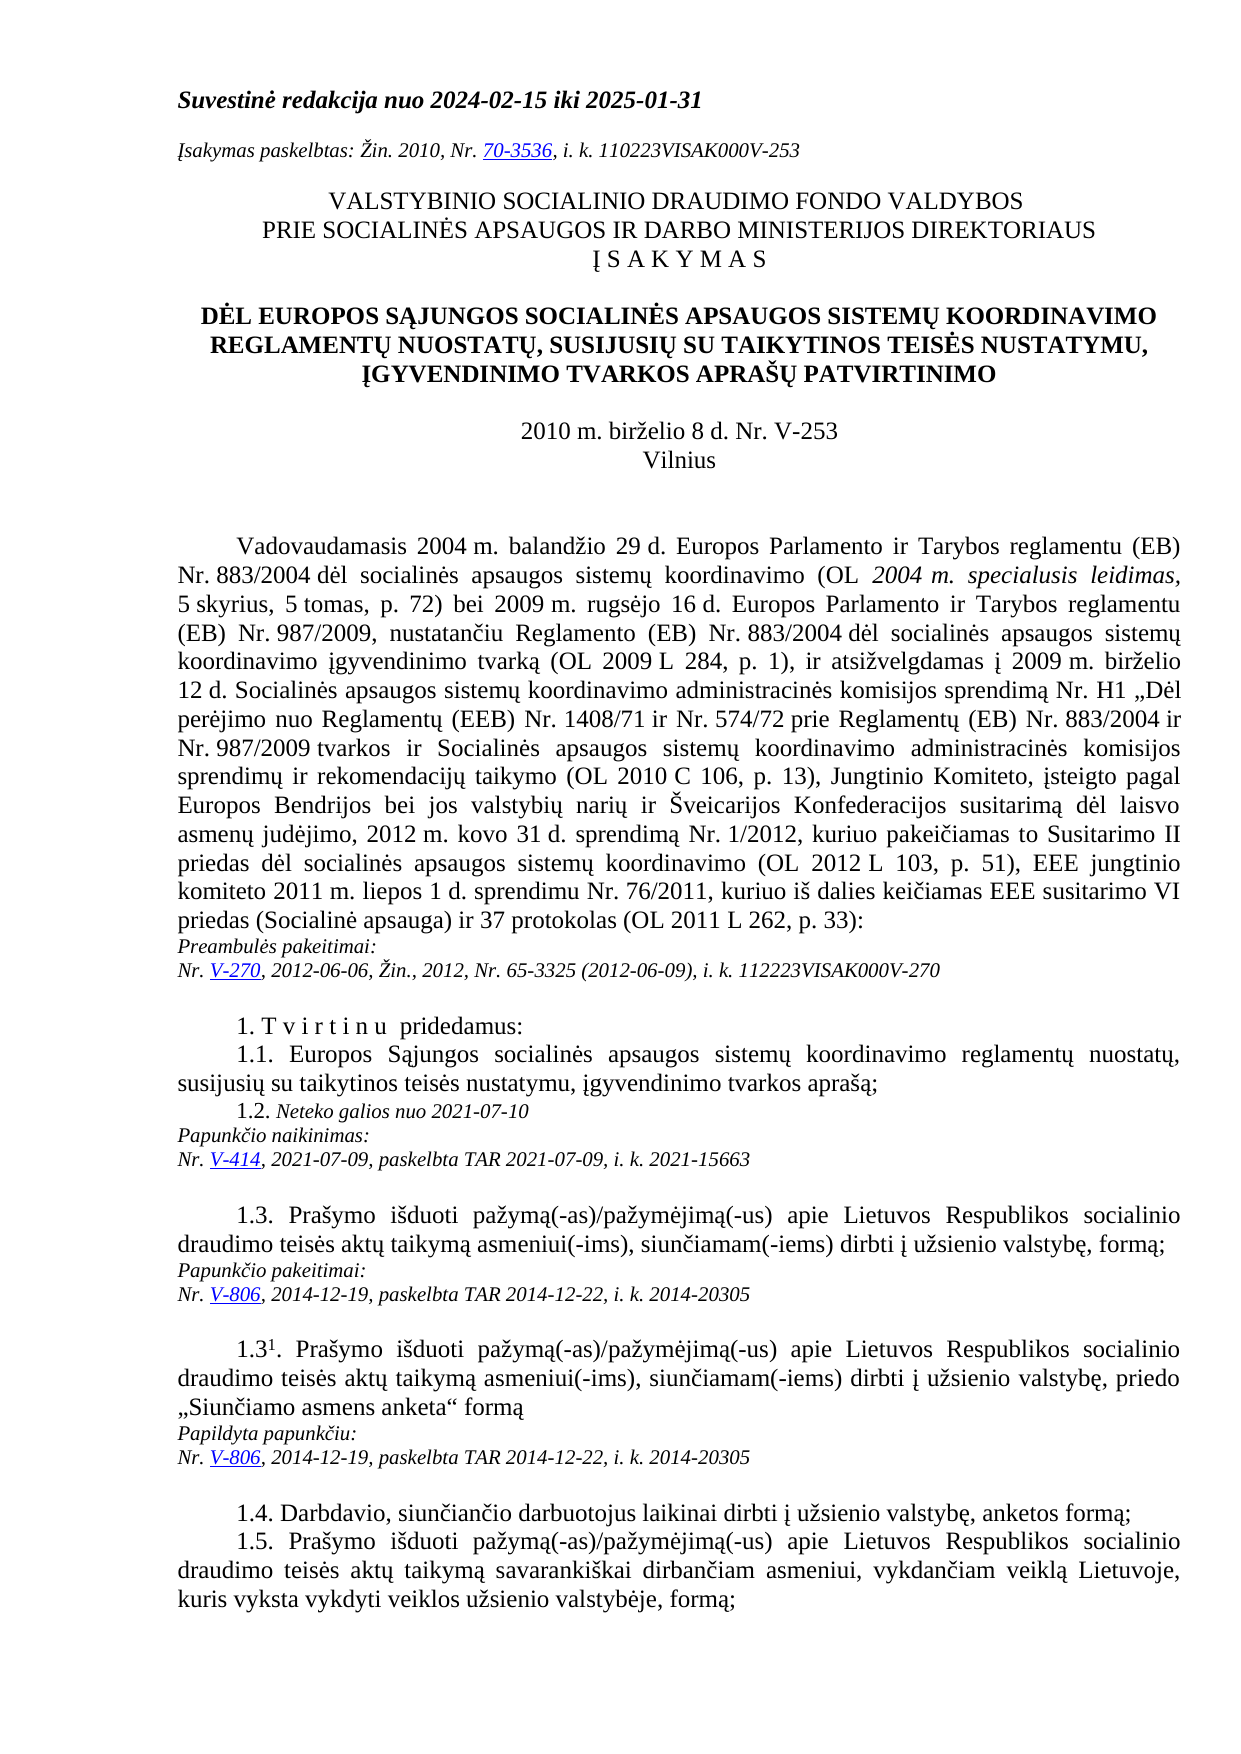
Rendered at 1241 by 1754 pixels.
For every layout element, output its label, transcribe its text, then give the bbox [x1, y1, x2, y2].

text 1.31. Prašymo išduoti pažymą(-as)/pažymėjimą(-us) apie Lietuvos Respublikos socialinio draudimo teisės aktų taikymą asmeniui(-ims), siunčiamam(-iems) dirbti į užsienio valstybę, priedo „Siunčiamo asmens anketa“ formą [177, 1334, 1181, 1421]
text 1.4. Darbdavio, siunčiančio darbuotojus laikinai dirbti į užsienio valstybę, anketos formą; [177, 1498, 1181, 1526]
text prie Socialinės apsaugos ir darbo ministerijos DirektoriAus [177, 215, 1181, 244]
text Suvestinė redakcija nuo 2024-02-15 iki 2025-01-31 [177, 85, 1181, 114]
text Papildyta papunkčiu: [177, 1421, 1181, 1445]
text 1. Tvirtinu pridedamus: [177, 1011, 1181, 1039]
text 1.3. Prašymo išduoti pažymą(-as)/pažymėjimą(-us) apie Lietuvos Respublikos socialinio draudimo teisės aktų taikymą asmeniui(-ims), siunčiamam(-iems) dirbti į užsienio valstybę, formą; [177, 1200, 1181, 1258]
text ĮSAKYMAS [177, 244, 1181, 273]
text 1.5. Prašymo išduoti pažymą(-as)/pažymėjimą(-us) apie Lietuvos Respublikos socialinio draudimo teisės aktų taikymą savarankiškai dirbančiam asmeniui, vykdančiam veiklą Lietuvoje, kuris vyksta vykdyti veiklos užsienio valstybėje, formą; [177, 1526, 1181, 1613]
text Nr. V-806, 2014-12-19, paskelbta TAR 2014-12-22, i. k. 2014-20305 [177, 1445, 1181, 1469]
text Nr. V-270, 2012-06-06, Žin., 2012, Nr. 65-3325 (2012-06-09), i. k. 112223VISAK000V-270 [177, 958, 1181, 982]
text Vadovaudamasis 2004 m. balandžio 29 d. Europos Parlamento ir Tarybos reglamentu (EB) Nr. 883/2004 dėl socialinės apsaugos sistemų koordinavimo (OL 2004 m. specialusis leidimas, 5 skyrius, 5 tomas, p. 72) bei 2009 m. rugsėjo 16 d. Europos Parlamento ir Tarybos reglamentu (EB) Nr. 987/2009, nustatančiu Reglamento (EB) Nr. 883/2004 dėl socialinės apsaugos sistemų koordinavimo įgyvendinimo tvarką (OL 2009 L 284, p. 1), ir atsižvelgdamas į 2009 m. birželio 12 d. Socialinės apsaugos sistemų koordinavimo administracinės komisijos sprendimą Nr. H1 „Dėl perėjimo nuo Reglamentų (EEB) Nr. 1408/71 ir Nr. 574/72 prie Reglamentų (EB) Nr. 883/2004 ir Nr. 987/2009 tvarkos ir Socialinės apsaugos sistemų koordinavimo administracinės komisijos sprendimų ir rekomendacijų taikymo (OL 2010 C 106, p. 13), Jungtinio Komiteto, įsteigto pagal Europos Bendrijos bei jos valstybių narių ir Šveicarijos Konfederacijos susitarimą dėl laisvo asmenų judėjimo, 2012 m. kovo 31 d. sprendimą Nr. 1/2012, kuriuo pakeičiamas to Susitarimo II priedas dėl socialinės apsaugos sistemų koordinavimo (OL 2012 L 103, p. 51), EEE jungtinio komiteto 2011 m. liepos 1 d. sprendimu Nr. 76/2011, kuriuo iš dalies keičiamas EEE susitarimo VI priedas (Socialinė apsauga) ir 37 protokolas (OL 2011 L 262, p. 33): [177, 531, 1181, 934]
text Papunkčio pakeitimai: [177, 1258, 1181, 1282]
text Vilnius [177, 445, 1181, 474]
text Papunkčio naikinimas: [177, 1123, 1181, 1147]
text 1.1. Europos Sąjungos socialinės apsaugos sistemų koordinavimo reglamentų nuostatų, susijusių su taikytinos teisės nustatymu, įgyvendinimo tvarkos aprašą; [177, 1039, 1181, 1097]
text 2010 m. birželio 8 d. Nr. V-253 [177, 416, 1181, 445]
text Nr. V-806, 2014-12-19, paskelbta TAR 2014-12-22, i. k. 2014-20305 [177, 1282, 1181, 1306]
text 1.2. Neteko galios nuo 2021-07-10 [177, 1097, 1181, 1123]
text Valstybinio socialinio draudimo fondo valdybos [177, 186, 1181, 215]
text Įsakymas paskelbtas: Žin. 2010, Nr. 70-3536, i. k. 110223VISAK000V-253 [177, 138, 1181, 162]
text Nr. V-414, 2021-07-09, paskelbta TAR 2021-07-09, i. k. 2021-15663 [177, 1147, 1181, 1171]
text Preambulės pakeitimai: [177, 934, 1181, 958]
text DėL EUROPOS SĄJUNGOS SOCIALINĖS APSAUGOS SISTEMŲ KOORDINAVIMO REGLAMENTŲ NUOSTATŲ, SUSIJUSIŲ SU TAIKYTINOS TEISĖS NUSTATYMU, ĮGYVENDINIMO TVARKOS APRAŠų patvirtinimo [177, 301, 1181, 388]
